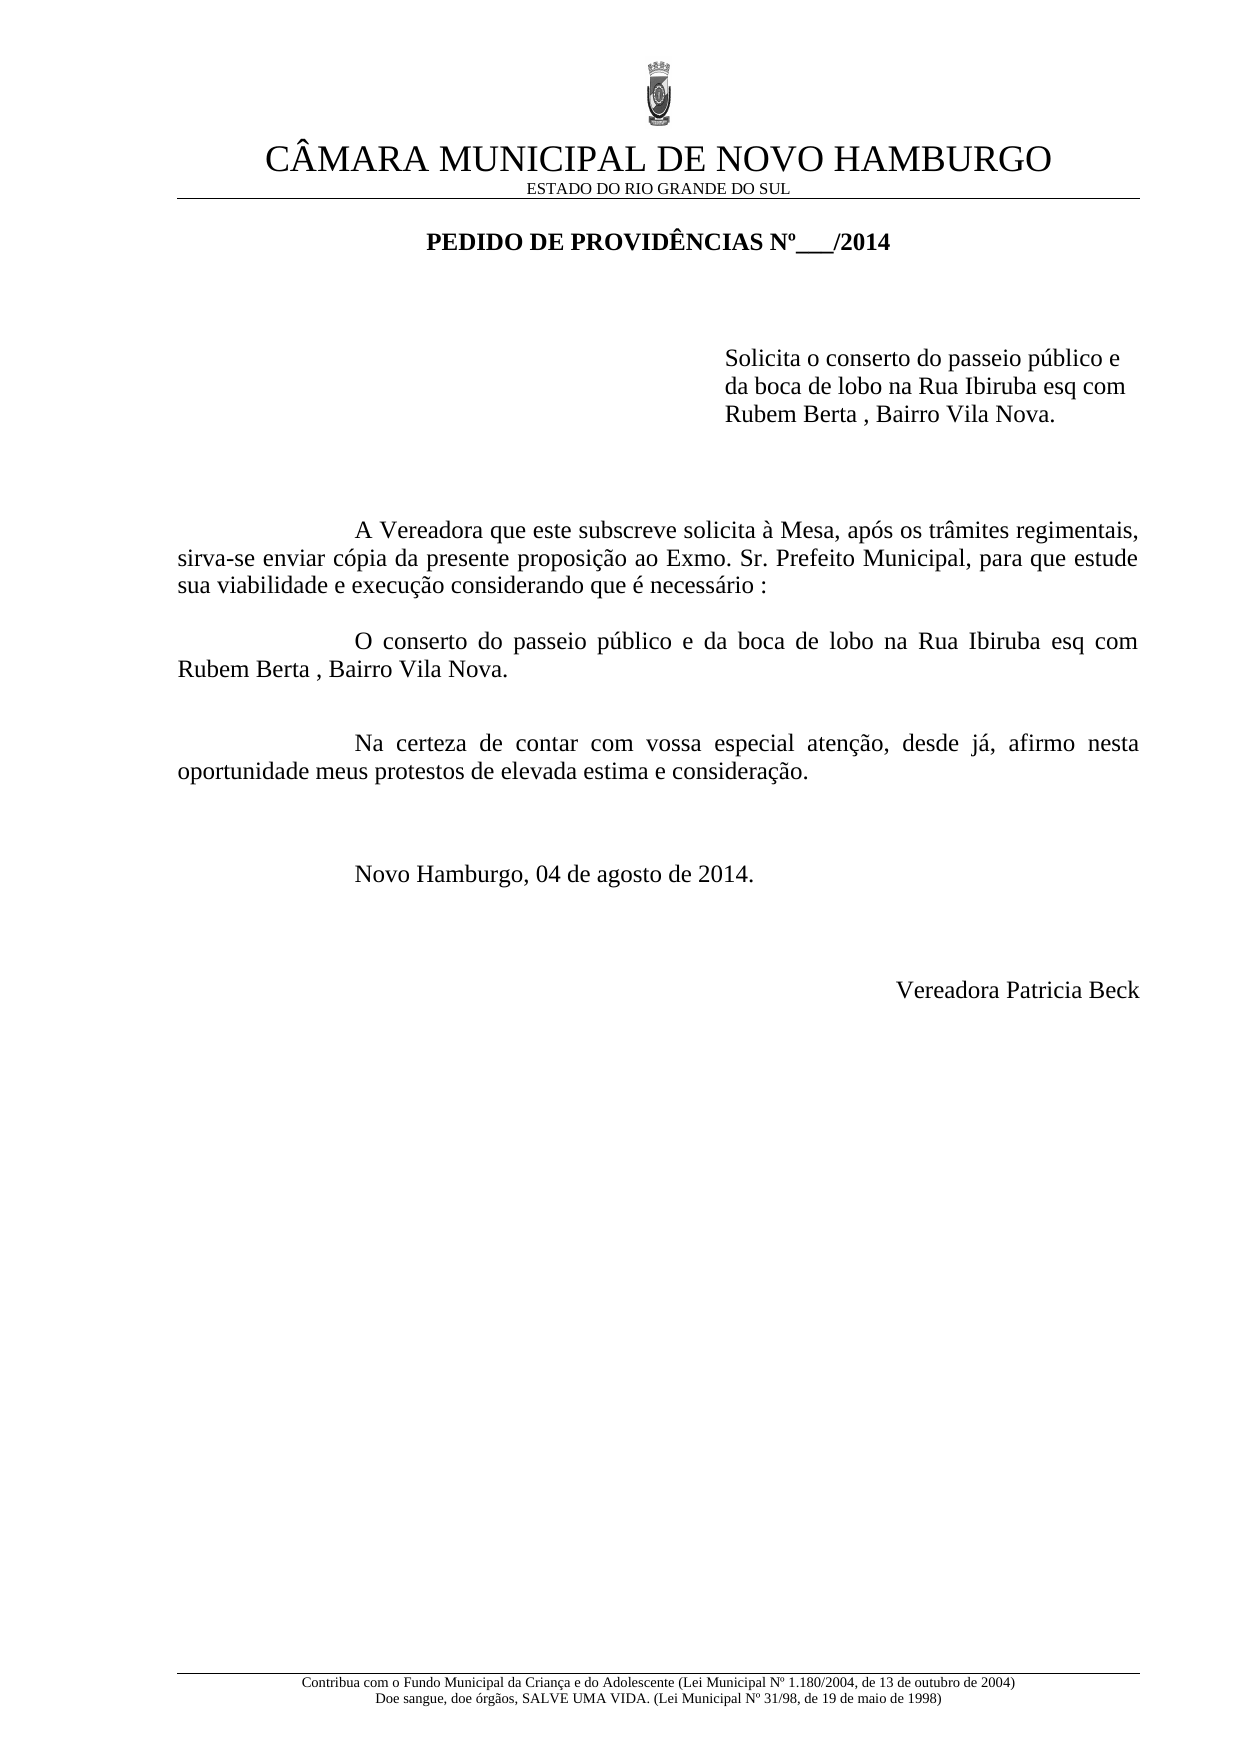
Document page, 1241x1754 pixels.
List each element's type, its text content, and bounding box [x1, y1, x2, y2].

text PEDIDO DE PROVIDÊNCIAS Nº___/2014 [177, 228, 1140, 256]
text O conserto do passeio público e da boca de lobo na Rua Ibiruba esq com Rubem Berta , Bairro Vila Nova. [177, 627, 1140, 682]
text Vereadora Patricia Beck [649, 976, 1140, 1004]
text A Vereadora que este subscreve solicita à Mesa, após os trâmites regimentais, sirva-se enviar cópia da presente proposição ao Exmo. Sr. Prefeito Municipal, para que estude sua viabilidade e execução considerando que é necessário : [177, 516, 1140, 599]
list Solicita o conserto do passeio público e da boca de lobo na Rua Ibiruba esq com Rubem Berta , Bairro Vila Nova. [687, 344, 1140, 428]
text Na certeza de contar com vossa especial atenção, desde já, afirmo nesta oportunidade meus protestos de elevada estima e consideração. [177, 729, 1140, 785]
text Novo Hamburgo, 04 de agosto de 2014. [177, 860, 1140, 887]
